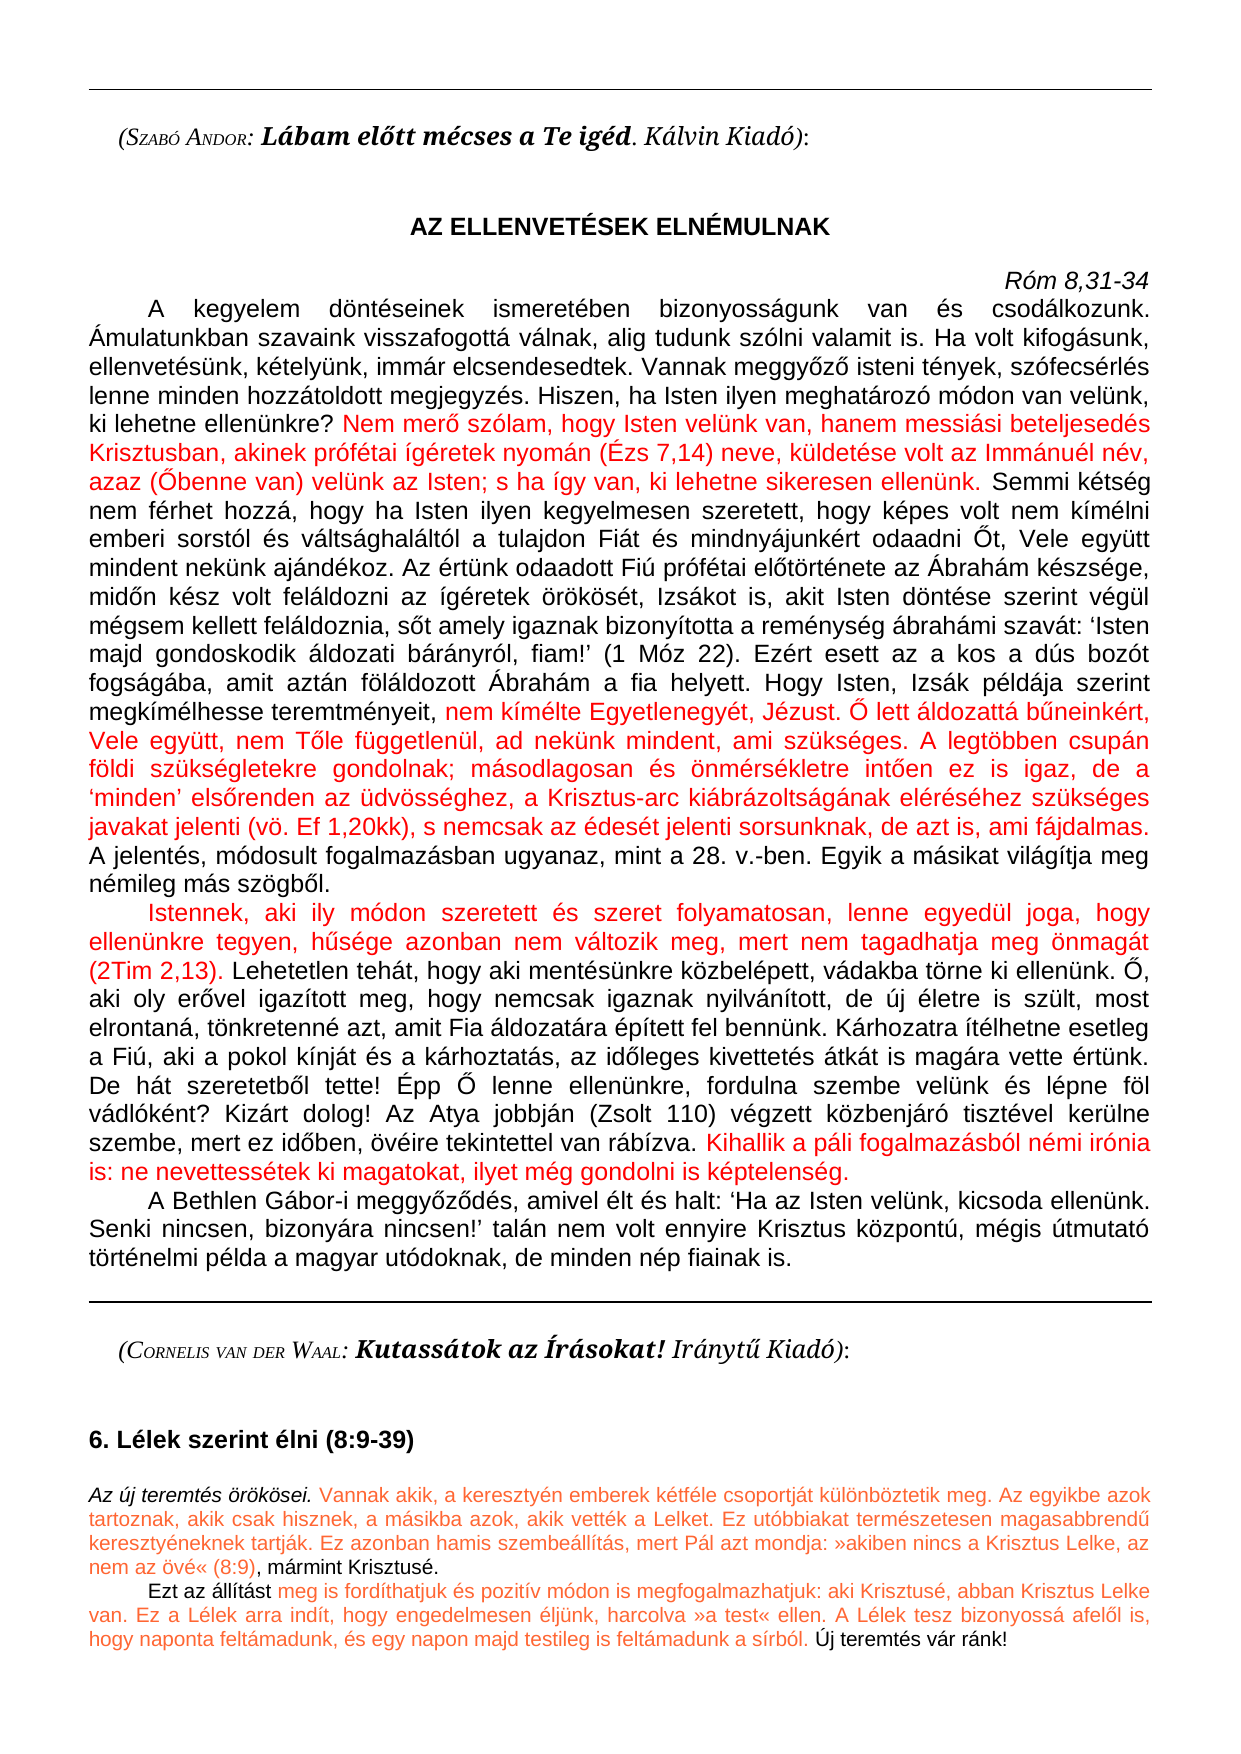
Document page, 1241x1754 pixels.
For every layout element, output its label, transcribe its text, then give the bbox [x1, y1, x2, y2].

text Az új teremtés örökösei. Vannak akik, a keresztyén emberek kétféle csoportját különböztetik meg. Az egyikbe azok tartoznak, akik csak hisznek, a másikba azok, akik vették a Lelket. Ez utóbbiakat természetesen magasabbrendű keresztyéneknek tartják. Ez azonban hamis szembeállítás, mert Pál azt mondja: »akiben nincs a Krisztus Lelke, az nem az övé« (8:9), mármint Krisztusé. [88, 1483, 1152, 1579]
text AZ ELLENVETÉSEK ELNÉMULNAK [88, 212, 1152, 241]
text (Cornelis van der Waal: Kutassátok az Írásokat! Iránytű Kiadó): [88, 1302, 1152, 1395]
text 6. Lélek szerint élni (8:9-39) [88, 1425, 1152, 1454]
text A kegyelem döntéseinek ismeretében bizonyosságunk van és csodálkozunk. Ámulatunkban szavaink visszafogottá válnak, alig tudunk szólni valamit is. Ha volt kifogásunk, ellenvetésünk, kételyünk, immár elcsendesedtek. Vannak meggyőző isteni tények, szófecsérlés lenne minden hozzátoldott megjegyzés. Hiszen, ha Isten ilyen meghatározó módon van velünk, ki lehetne ellenünkre? Nem merő szólam, hogy Isten velünk van, hanem messiási beteljesedés Krisztusban, akinek prófétai ígéretek nyomán (Ézs 7,14) neve, küldetése volt az Immánuél név, azaz (Őbenne van) velünk az Isten; s ha így van, ki lehetne sikeresen ellenünk. Semmi kétség nem férhet hozzá, hogy ha Isten ilyen kegyelmesen szeretett, hogy képes volt nem kímélni emberi sorstól és váltsághaláltól a tulajdon Fiát és mindnyájunkért odaadni Őt, Vele együtt mindent nekünk ajándékoz. Az értünk odaadott Fiú prófétai előtörténete az Ábrahám készsége, midőn kész volt feláldozni az ígéretek örökösét, Izsákot is, akit Isten döntése szerint végül mégsem kellett feláldoznia, sőt amely igaznak bizonyította a reménység ábrahámi szavát: ‘Isten majd gondoskodik áldozati bárányról, fiam!’ (1 Móz 22). Ezért esett az a kos a dús bozót fogságába, amit aztán föláldozott Ábrahám a fia helyett. Hogy Isten, Izsák példája szerint megkímélhesse teremtményeit, nem kímélte Egyetlenegyét, Jézust. Ő lett áldozattá bűneinkért, Vele együtt, nem Tőle függetlenül, ad nekünk mindent, ami szükséges. A legtöbben csupán földi szükségletekre gondolnak; másodlagosan és önmérsékletre intően ez is igaz, de a ‘minden’ elsőrenden az üdvösséghez, a Krisztus-arc kiábrázoltságának eléréséhez szükséges javakat jelenti (vö. Ef 1,20kk), s nemcsak az édesét jelenti sorsunknak, de azt is, ami fájdalmas. A jelentés, módosult fogalmazásban ugyanaz, mint a 28. v.-ben. Egyik a másikat világítja meg némileg más szögből. [88, 294, 1152, 898]
text Ezt az állítást meg is fordíthatjuk és pozitív módon is megfogalmazhatjuk: aki Krisztusé, abban Krisztus Lelke van. Ez a Lélek arra indít, hogy engedelmesen éljünk, harcolva »a test« ellen. A Lélek tesz bizonyossá afelől is, hogy naponta feltámadunk, és egy napon majd testileg is feltámadunk a sírból. Új teremtés vár ránk! [88, 1579, 1152, 1651]
text Róm 8,31-34 [88, 266, 1152, 294]
text Istennek, aki ily módon szeretett és szeret folyamatosan, lenne egyedül joga, hogy ellenünkre tegyen, hűsége azonban nem változik meg, mert nem tagadhatja meg önmagát (2Tim 2,13). Lehetetlen tehát, hogy aki mentésünkre közbelépett, vádakba törne ki ellenünk. Ő, aki oly erővel igazított meg, hogy nemcsak igaznak nyilvánított, de új életre is szült, most elrontaná, tönkretenné azt, amit Fia áldozatára épített fel bennünk. Kárhozatra ítélhetne esetleg a Fiú, aki a pokol kínját és a kárhoztatás, az időleges kivettetés átkát is magára vette értünk. De hát szeretetből tette! Épp Ő lenne ellenünkre, fordulna szembe velünk és lépne föl vádlóként? Kizárt dolog! Az Atya jobbján (Zsolt 110) végzett közbenjáró tisztével kerülne szembe, mert ez időben, övéire tekintettel van rábízva. Kihallik a páli fogalmazásból némi irónia is: ne nevettessétek ki magatokat, ilyet még gondolni is képtelenség. [88, 898, 1152, 1186]
text (Szabó Andor: Lábam előtt mécses a Te igéd. Kálvin Kiadó): [88, 90, 1152, 182]
text A Bethlen Gábor‑i meggyőződés, amivel élt és halt: ‘Ha az Isten velünk, kicsoda ellenünk. Senki nincsen, bizonyára nincsen!’ talán nem volt ennyire Krisztus központú, mégis útmutató történelmi példa a magyar utódoknak, de minden nép fiainak is. [88, 1186, 1152, 1272]
